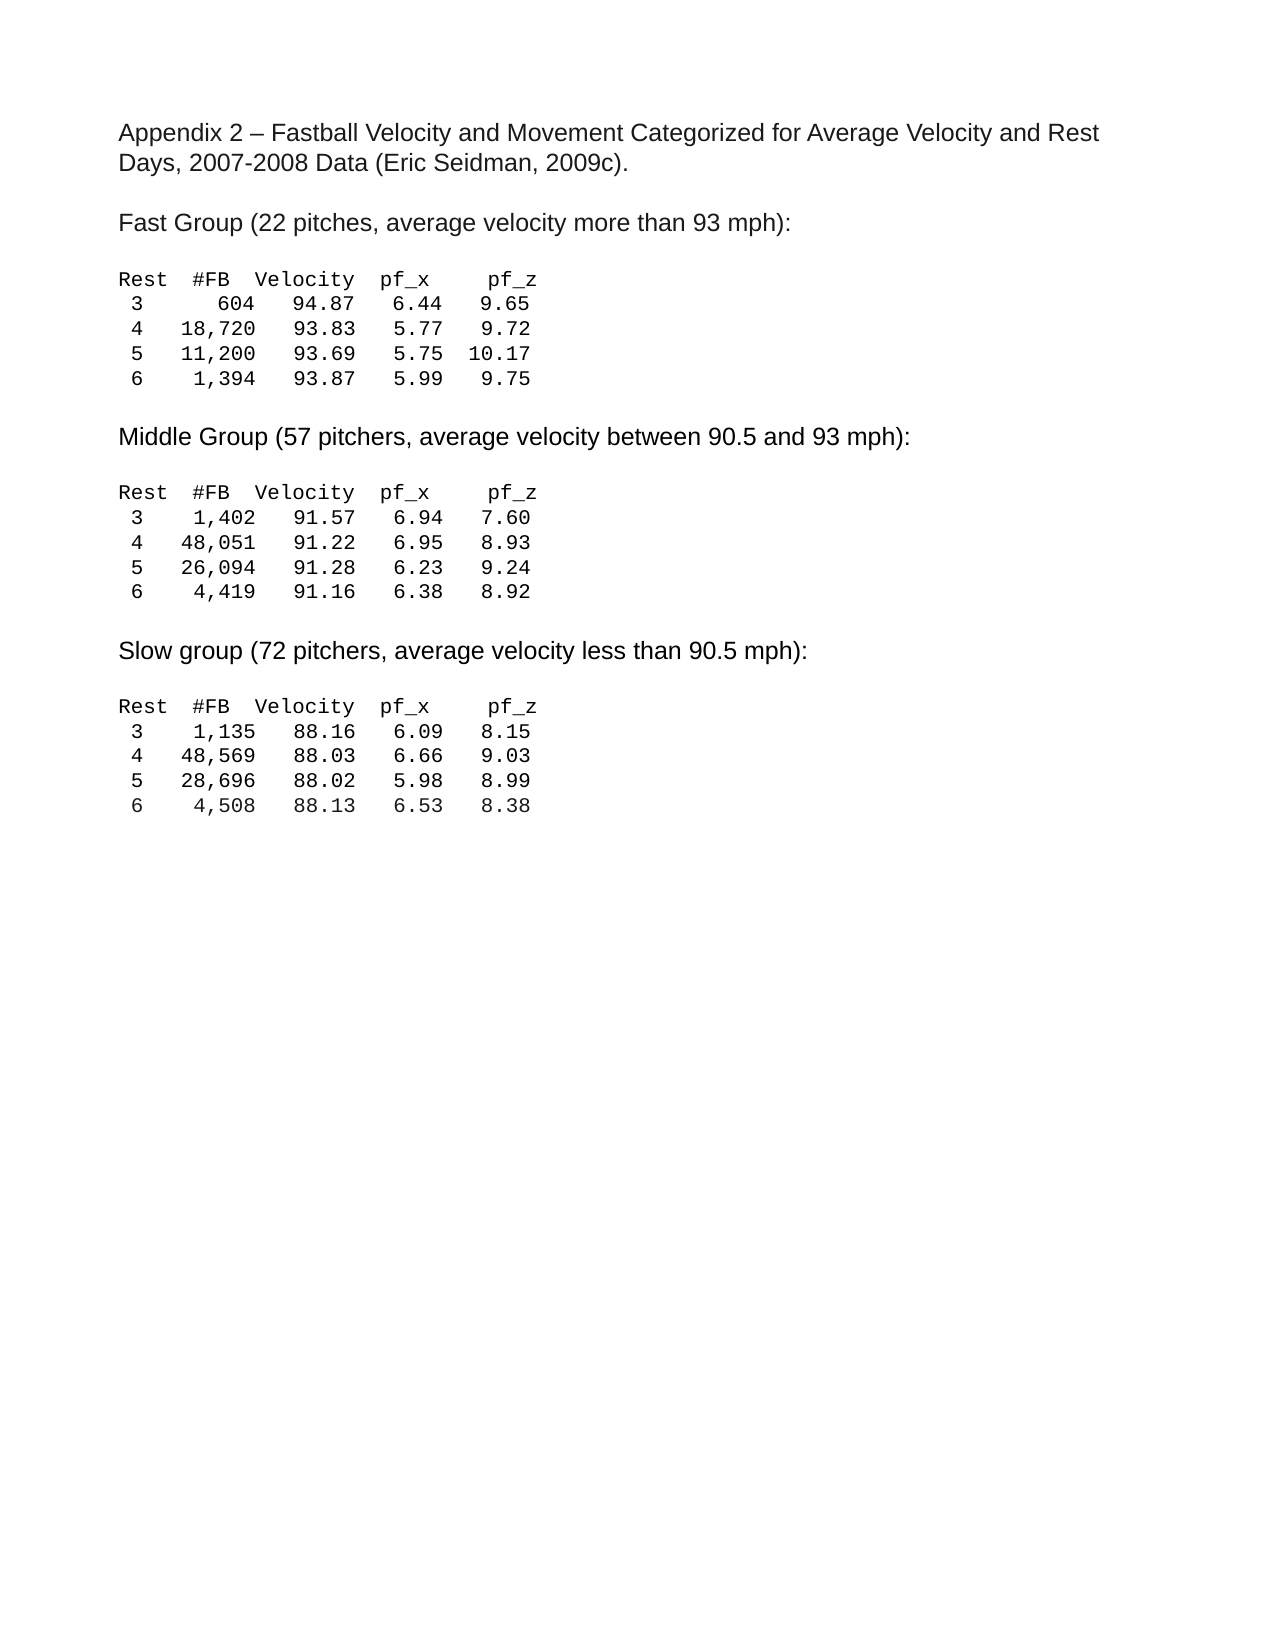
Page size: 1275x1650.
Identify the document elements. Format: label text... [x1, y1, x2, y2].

text 5 11,200 93.69 5.75 10.17 [118, 343, 1157, 367]
text Slow group (72 pitchers, average velocity less than 90.5 mph): [118, 636, 1157, 664]
text 3 1,135 88.16 6.09 8.15 [118, 721, 1157, 744]
text 3 1,402 91.57 6.94 7.60 [118, 507, 1157, 531]
text 3 604 94.87 6.44 9.65 [118, 293, 1157, 317]
text 6 4,419 91.16 6.38 8.92 [118, 581, 1157, 605]
text 4 48,569 88.03 6.66 9.03 [118, 746, 1157, 769]
text 4 18,720 93.83 5.77 9.72 [118, 318, 1157, 342]
text 6 1,394 93.87 5.99 9.75 [118, 368, 1157, 391]
text Appendix 2 – Fastball Velocity and Movement Categorized for Average Velocity and Rest Days, 2007-2008 Data (Eric Seidman, 2009c). [118, 118, 1157, 177]
text Fast Group (22 pitches, average velocity more than 93 mph): [118, 208, 1157, 237]
text 4 48,051 91.22 6.95 8.93 [118, 532, 1157, 556]
text Middle Group (57 pitchers, average velocity between 90.5 and 93 mph): [118, 422, 1157, 451]
text 5 26,094 91.28 6.23 9.24 [118, 557, 1157, 580]
text Rest #FB Velocity pf_x pf_z [118, 482, 1157, 506]
text 5 28,696 88.02 5.98 8.99 [118, 770, 1157, 794]
text Rest #FB Velocity pf_x pf_z [118, 269, 1157, 292]
text 6 4,508 88.13 6.53 8.38 [118, 795, 1157, 819]
text Rest #FB Velocity pf_x pf_z [118, 696, 1157, 719]
